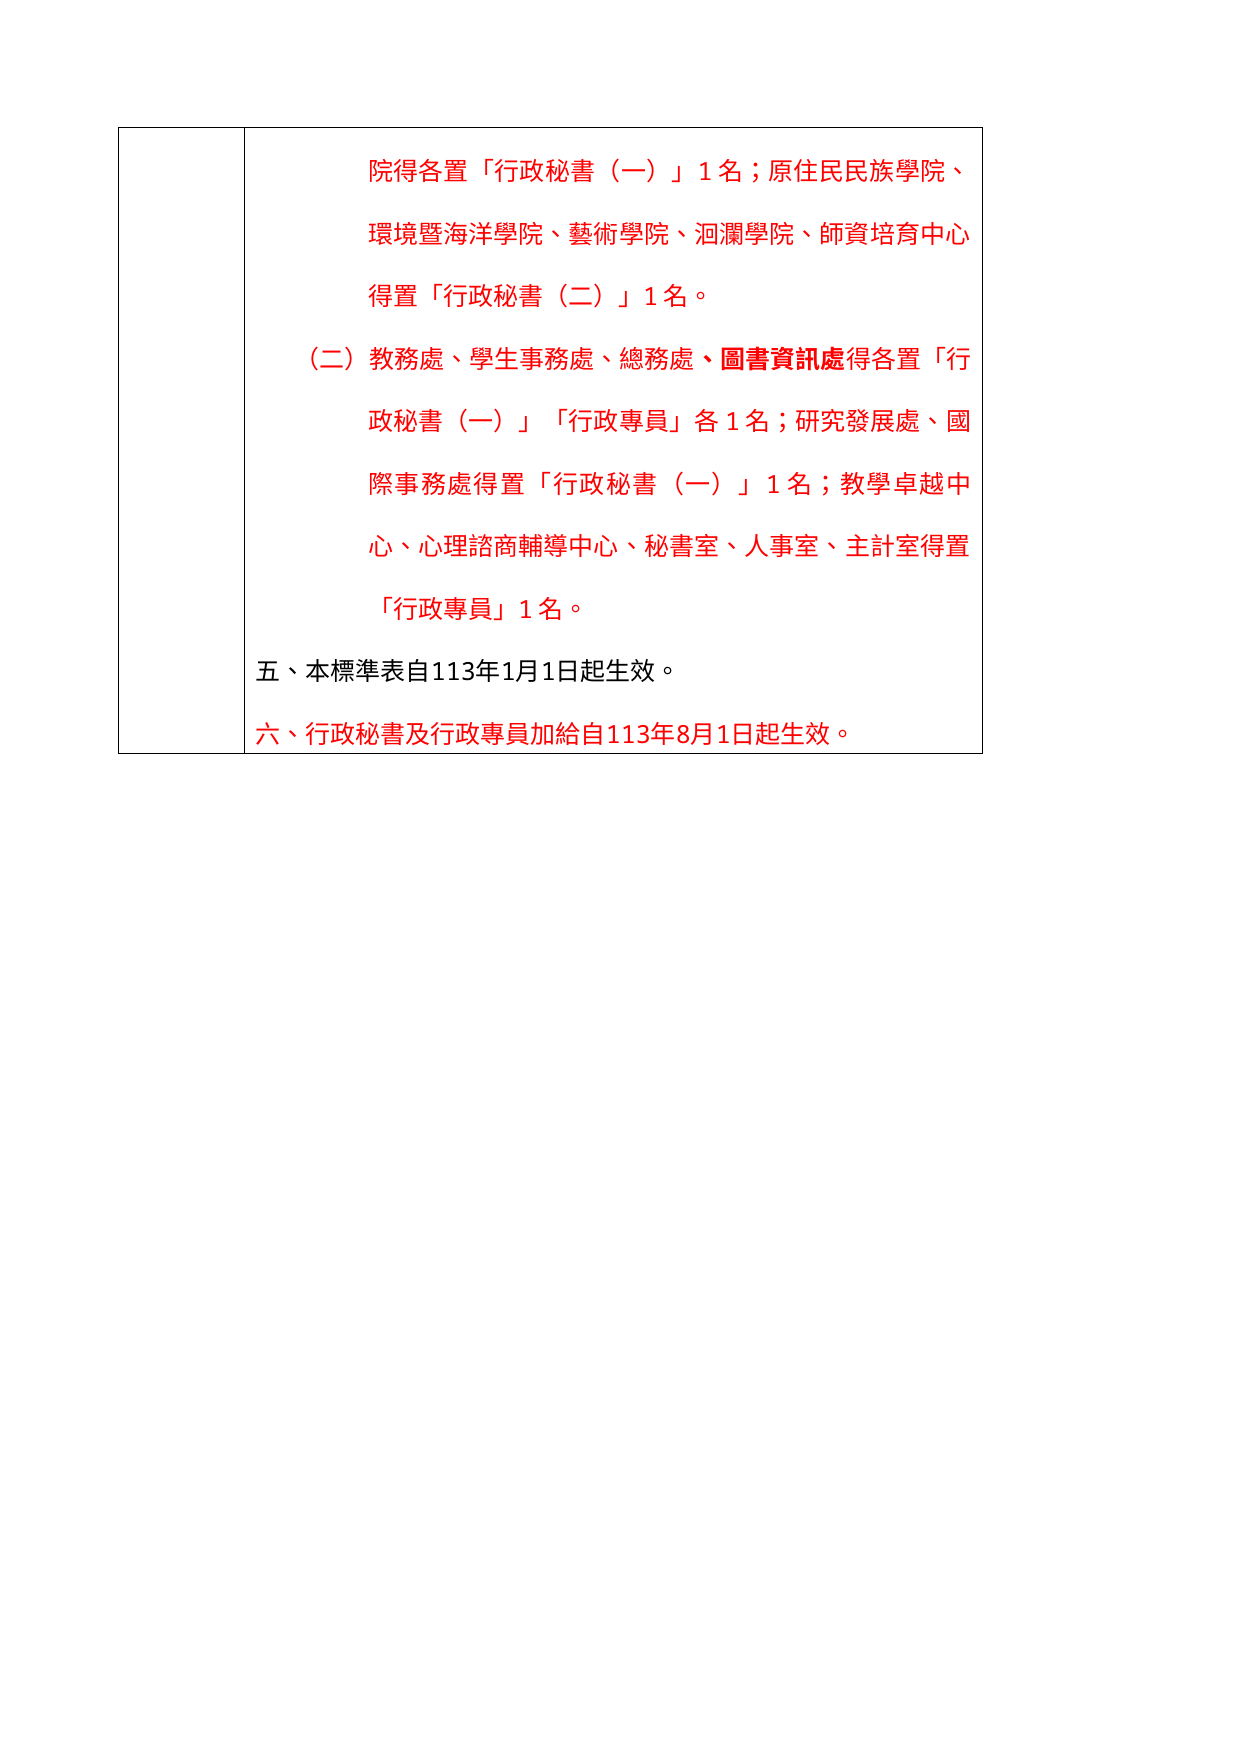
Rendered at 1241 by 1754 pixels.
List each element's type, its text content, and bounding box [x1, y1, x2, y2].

table_cell 院得各置「行政秘書（一）」1名；原住民民族學院、環境暨海洋學院、藝術學院、洄瀾學院、師資培育中心得置「行政秘書（二）」1名。 （二）教務處、學生事務處、總務處、圖書資訊處得各置「行政秘書（一）」「行政專員」各1名；研究發展處、國際事務處得置「行政秘書（一）」1名；教學卓越中心、心理諮商輔導中心、秘書室、人事室、主計室得置「行政專員」1名。 五、本標準表自113年1月1日起生效。 六、行政秘書及行政專員加給自113年8月1日起生效。 [245, 128, 982, 753]
table_cell [119, 128, 244, 753]
